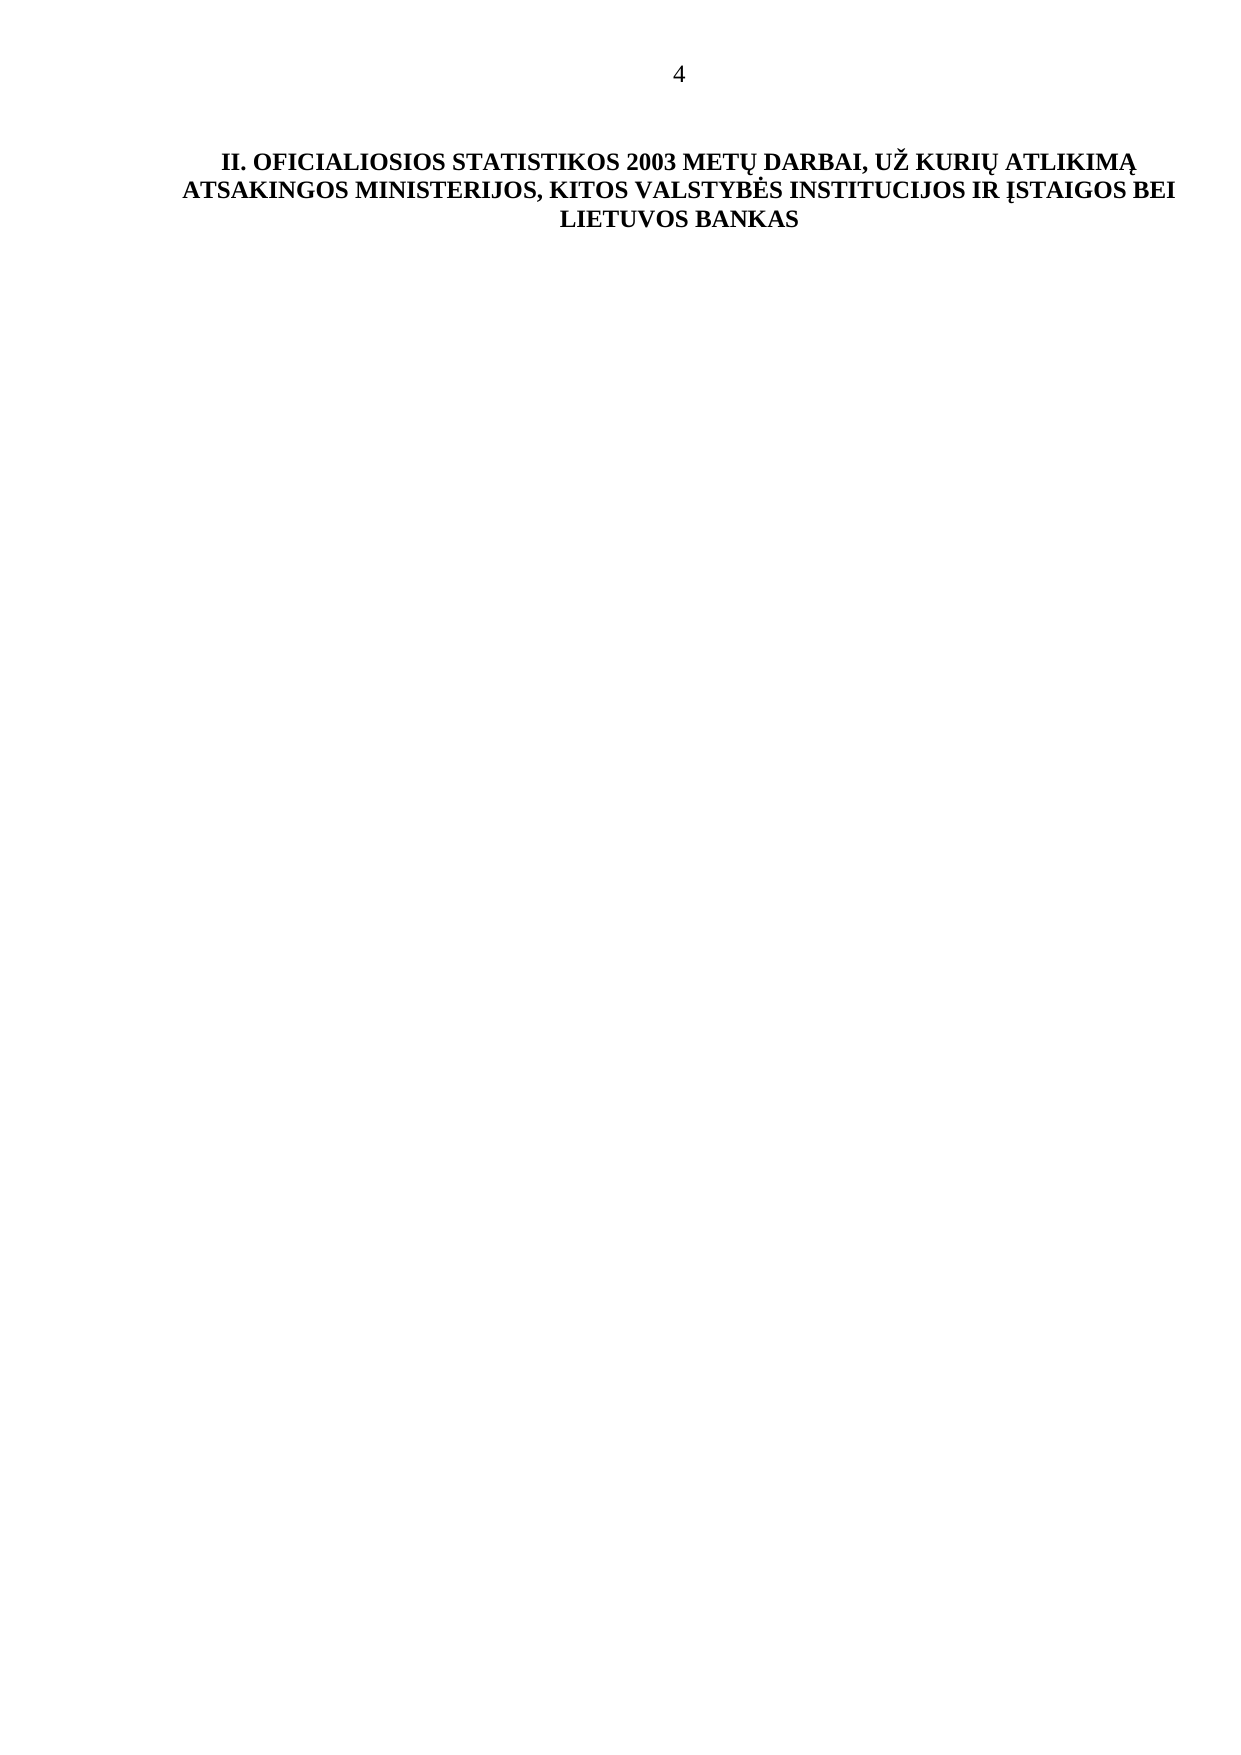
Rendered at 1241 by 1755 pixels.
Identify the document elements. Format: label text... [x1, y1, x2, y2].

text II. OFICIALIOSIOS STATISTIKOS 2003 METŲ DARBAI, UŽ KURIŲ ATLIKIMĄ ATSAKINGOS MINISTERIJOS, KITOS VALSTYBĖS INSTITUCIJOS IR ĮSTAIGOS BEI LIETUVOS BANKAS [177, 147, 1181, 233]
